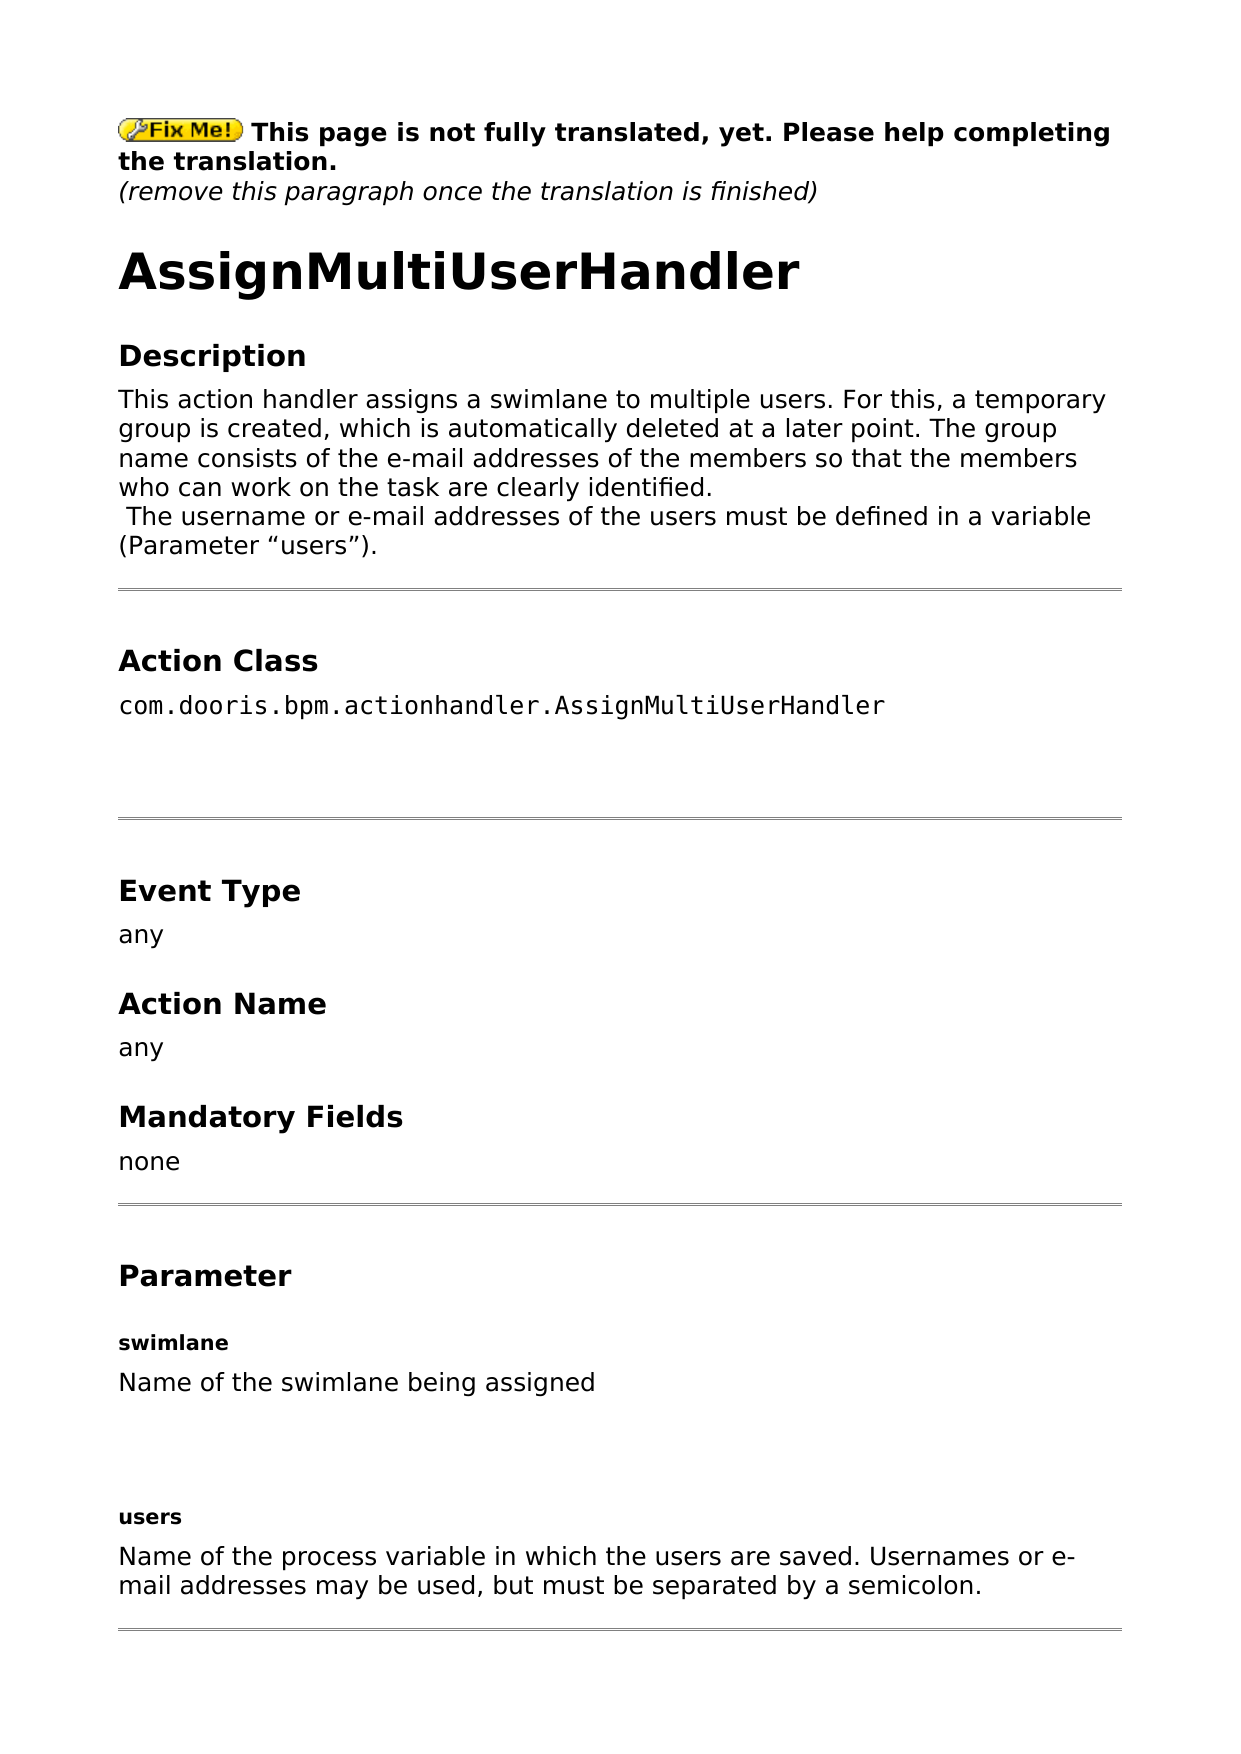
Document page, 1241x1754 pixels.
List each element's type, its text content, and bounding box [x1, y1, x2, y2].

text This page is not fully translated, yet. Please help completing the translation. (remove this paragraph once the translation is finished) [118, 118, 1122, 206]
text This action handler assigns a swimlane to multiple users. For this, a temporary group is created, which is automatically deleted at a later point. The group name consists of the e-mail addresses of the members so that the members who can work on the task are clearly identified. The username or e-mail addresses of the users must be defined in a variable (Parameter “users”). [118, 386, 1122, 561]
subtitle Parameter [118, 1260, 1122, 1294]
text Name of the process variable in which the users are saved. Usernames or e-mail addresses may be used, but must be separated by a semicolon. [118, 1542, 1122, 1601]
subtitle Mandatory Fields [118, 1100, 1122, 1134]
subtitle Action Class [118, 644, 1122, 678]
text com.dooris.bpm.actionhandler.AssignMultiUserHandler [118, 691, 1122, 720]
text Name of the swimlane being assigned [118, 1368, 1122, 1397]
subtitle Description [118, 339, 1122, 373]
subtitle Event Type [118, 874, 1122, 908]
subtitle Action Name [118, 987, 1122, 1021]
text any [118, 920, 1122, 949]
subtitle users [118, 1505, 1122, 1530]
picture [118, 118, 244, 142]
text any [118, 1033, 1122, 1063]
text none [118, 1147, 1122, 1176]
subtitle swimlane [118, 1331, 1122, 1355]
subtitle AssignMultiUserHandler [118, 243, 1122, 302]
